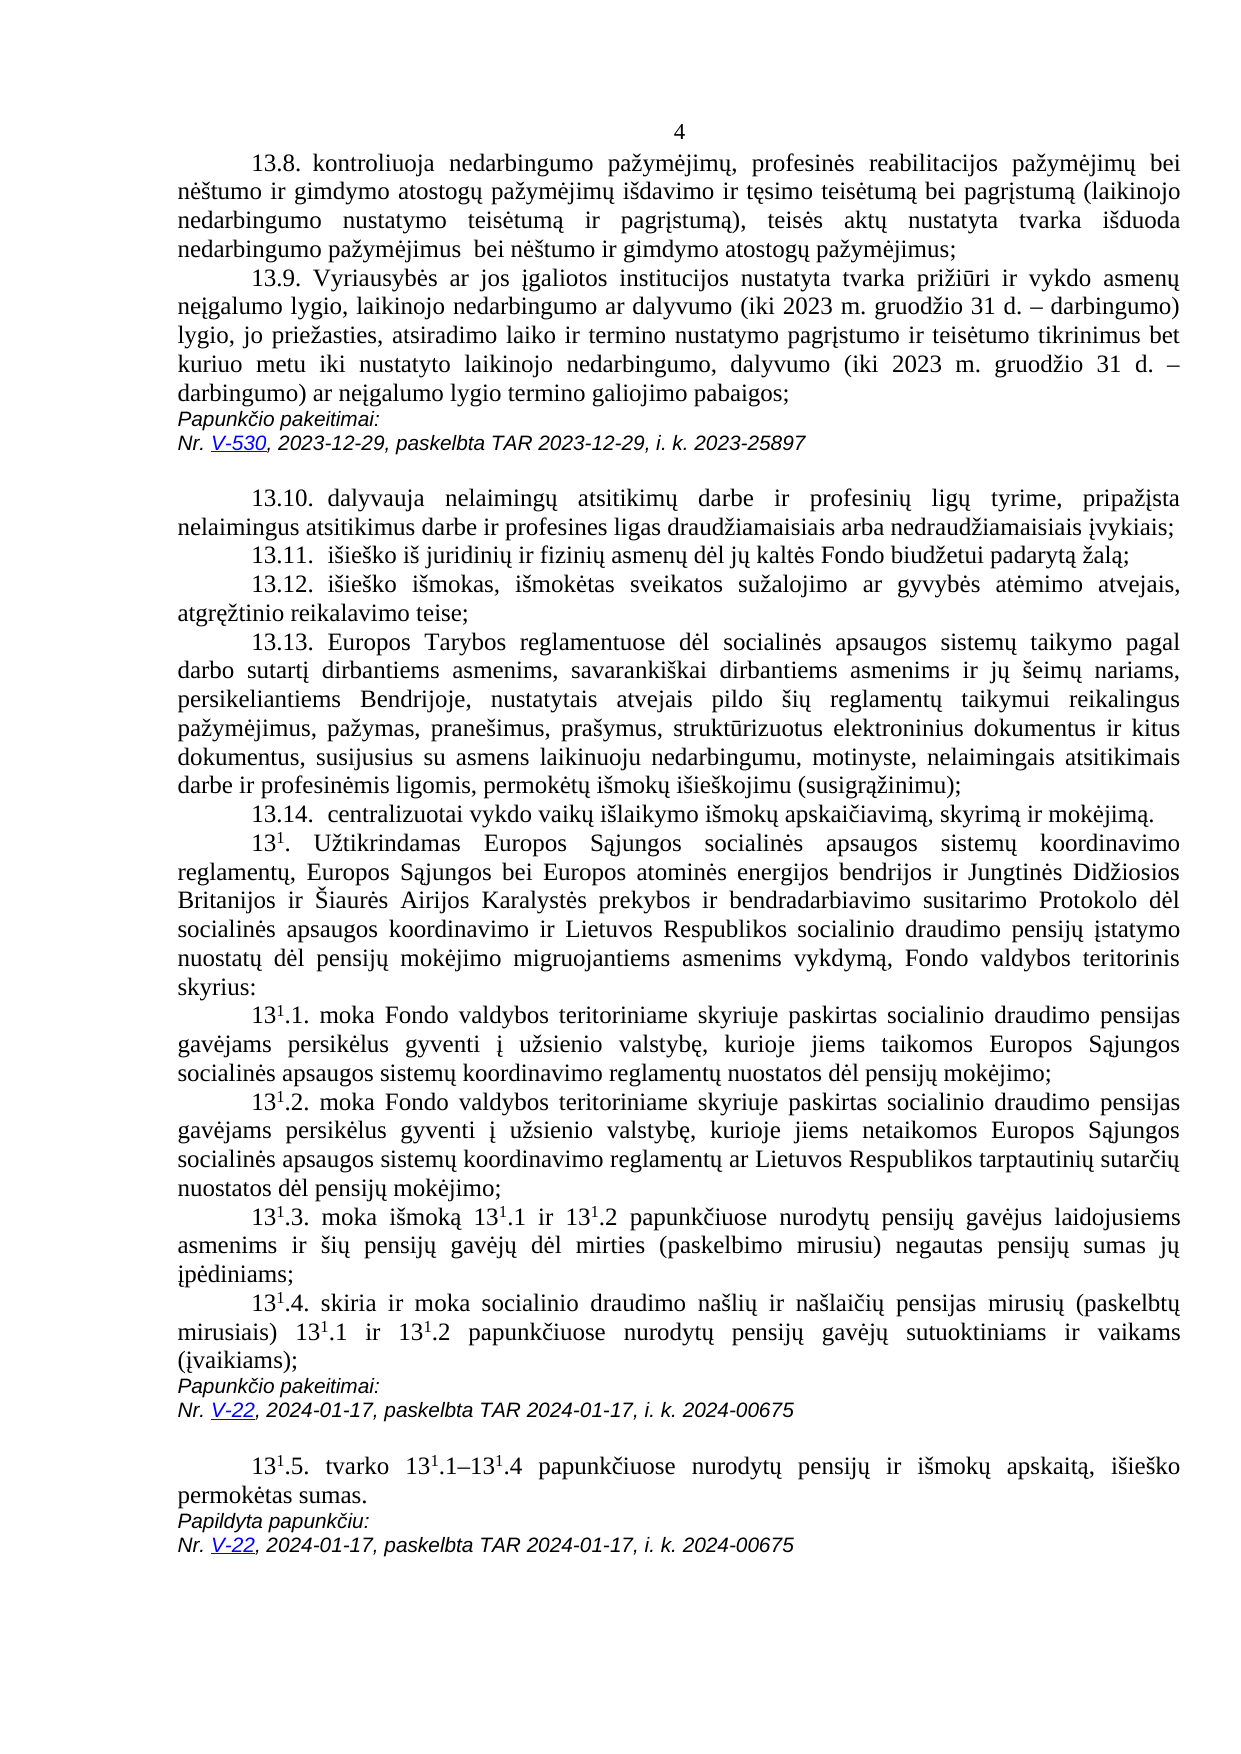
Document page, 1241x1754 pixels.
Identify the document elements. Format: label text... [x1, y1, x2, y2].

text Papunkčio pakeitimai: [177, 1374, 1181, 1398]
text Papildyta papunkčiu: [177, 1508, 1181, 1532]
text 13.11. išieško iš juridinių ir fizinių asmenų dėl jų kaltės Fondo biudžetui padarytą žalą; [177, 541, 1181, 569]
text 131.2. moka Fondo valdybos teritoriniame skyriuje paskirtas socialinio draudimo pensijas gavėjams persikėlus gyventi į užsienio valstybę, kurioje jiems netaikomos Europos Sąjungos socialinės apsaugos sistemų koordinavimo reglamentų ar Lietuvos Respublikos tarptautinių sutarčių nuostatos dėl pensijų mokėjimo; [177, 1087, 1181, 1202]
text Papunkčio pakeitimai: [177, 406, 1181, 430]
text 13.8. kontroliuoja nedarbingumo pažymėjimų, profesinės reabilitacijos pažymėjimų bei nėštumo ir gimdymo atostogų pažymėjimų išdavimo ir tęsimo teisėtumą bei pagrįstumą (laikinojo nedarbingumo nustatymo teisėtumą ir pagrįstumą), teisės aktų nustatyta tvarka išduoda nedarbingumo pažymėjimus bei nėštumo ir gimdymo atostogų pažymėjimus; [177, 148, 1181, 263]
text Nr. V-530, 2023-12-29, paskelbta TAR 2023-12-29, i. k. 2023-25897 [177, 430, 1181, 454]
text 131.1. moka Fondo valdybos teritoriniame skyriuje paskirtas socialinio draudimo pensijas gavėjams persikėlus gyventi į užsienio valstybę, kurioje jiems taikomos Europos Sąjungos socialinės apsaugos sistemų koordinavimo reglamentų nuostatos dėl pensijų mokėjimo; [177, 1001, 1181, 1087]
text Nr. V-22, 2024-01-17, paskelbta TAR 2024-01-17, i. k. 2024-00675 [177, 1532, 1181, 1556]
text 13.10. dalyvauja nelaimingų atsitikimų darbe ir profesinių ligų tyrime, pripažįsta nelaimingus atsitikimus darbe ir profesines ligas draudžiamaisiais arba nedraudžiamaisiais įvykiais; [177, 483, 1181, 541]
text 131.5. tvarko 131.1–131.4 papunkčiuose nurodytų pensijų ir išmokų apskaitą, išieško permokėtas sumas. [177, 1451, 1181, 1508]
text 131.4. skiria ir moka socialinio draudimo našlių ir našlaičių pensijas mirusių (paskelbtų mirusiais) 131.1 ir 131.2 papunkčiuose nurodytų pensijų gavėjų sutuoktiniams ir vaikams (įvaikiams); [177, 1288, 1181, 1374]
text 13.9. Vyriausybės ar jos įgaliotos institucijos nustatyta tvarka prižiūri ir vykdo asmenų neįgalumo lygio, laikinojo nedarbingumo ar dalyvumo (iki 2023 m. gruodžio 31 d. – darbingumo) lygio, jo priežasties, atsiradimo laiko ir termino nustatymo pagrįstumo ir teisėtumo tikrinimus bet kuriuo metu iki nustatyto laikinojo nedarbingumo, dalyvumo (iki 2023 m. gruodžio 31 d. – darbingumo) ar neįgalumo lygio termino galiojimo pabaigos; [177, 263, 1181, 406]
text 131. Užtikrindamas Europos Sąjungos socialinės apsaugos sistemų koordinavimo reglamentų, Europos Sąjungos bei Europos atominės energijos bendrijos ir Jungtinės Didžiosios Britanijos ir Šiaurės Airijos Karalystės prekybos ir bendradarbiavimo susitarimo Protokolo dėl socialinės apsaugos koordinavimo ir Lietuvos Respublikos socialinio draudimo pensijų įstatymo nuostatų dėl pensijų mokėjimo migruojantiems asmenims vykdymą, Fondo valdybos teritorinis skyrius: [177, 828, 1181, 1001]
text 13.14. centralizuotai vykdo vaikų išlaikymo išmokų apskaičiavimą, skyrimą ir mokėjimą. [177, 799, 1181, 828]
text Nr. V-22, 2024-01-17, paskelbta TAR 2024-01-17, i. k. 2024-00675 [177, 1398, 1181, 1422]
text 13.13. Europos Tarybos reglamentuose dėl socialinės apsaugos sistemų taikymo pagal darbo sutartį dirbantiems asmenims, savarankiškai dirbantiems asmenims ir jų šeimų nariams, persikeliantiems Bendrijoje, nustatytais atvejais pildo šių reglamentų taikymui reikalingus pažymėjimus, pažymas, pranešimus, prašymus, struktūrizuotus elektroninius dokumentus ir kitus dokumentus, susijusius su asmens laikinuoju nedarbingumu, motinyste, nelaimingais atsitikimais darbe ir profesinėmis ligomis, permokėtų išmokų išieškojimu (susigrąžinimu); [177, 627, 1181, 799]
text 131.3. moka išmoką 131.1 ir 131.2 papunkčiuose nurodytų pensijų gavėjus laidojusiems asmenims ir šių pensijų gavėjų dėl mirties (paskelbimo mirusiu) negautas pensijų sumas jų įpėdiniams; [177, 1202, 1181, 1288]
text 13.12. išieško išmokas, išmokėtas sveikatos sužalojimo ar gyvybės atėmimo atvejais, atgręžtinio reikalavimo teise; [177, 569, 1181, 627]
